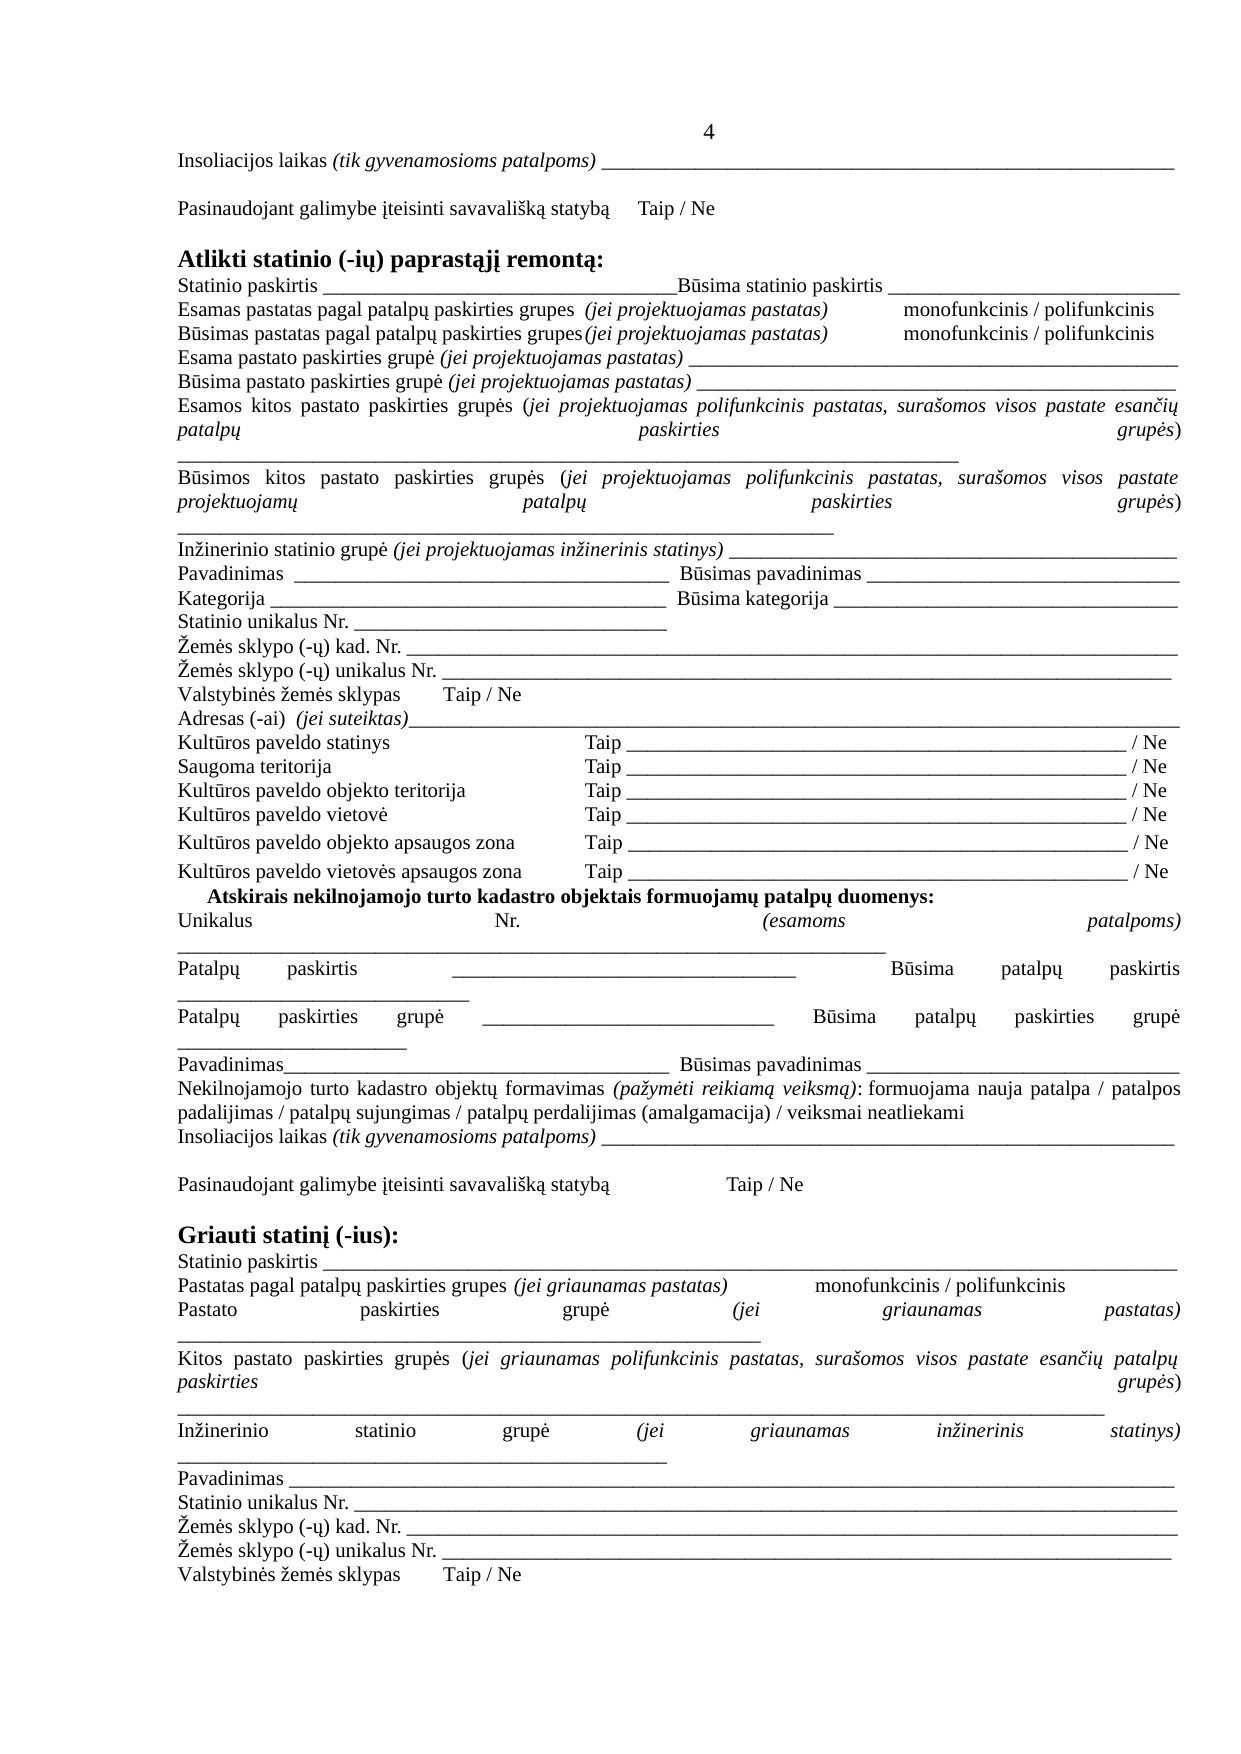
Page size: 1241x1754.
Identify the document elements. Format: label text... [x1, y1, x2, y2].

text Pastatas pagal patalpų paskirties grupes (jei griaunamas pastatas) monofunkcinis / polifunkcinis [177, 1273, 1181, 1297]
text Atskirais nekilnojamojo turto kadastro objektais formuojamų patalpų duomenys: [177, 883, 1181, 908]
text Būsimos kitos pastato paskirties grupės (jei projektuojamas polifunkcinis pastatas, surašomos visos pastate projektuojamų patalpų paskirties grupės) _______________________________________________________________ [177, 465, 1181, 537]
text Kultūros paveldo objekto apsaugos zona Taip ________________________________________________ / Ne [177, 826, 1181, 855]
text Esama pastato paskirties grupė (jei projektuojamas pastatas) _______________________________________________ [177, 345, 1181, 369]
text Statinio unikalus Nr. _______________________________________________________________________________ [177, 1490, 1181, 1514]
text Būsima pastato paskirties grupė (jei projektuojamas pastatas) ______________________________________________ [177, 369, 1181, 393]
text Esamos kitos pastato paskirties grupės (jei projektuojamas polifunkcinis pastatas, surašomos visos pastate esančių patalpų paskirties grupės) ___________________________________________________________________________ [177, 393, 1181, 465]
text Insoliacijos laikas (tik gyvenamosioms patalpoms) _______________________________________________________ [177, 1124, 1181, 1148]
text Insoliacijos laikas (tik gyvenamosioms patalpoms) _______________________________________________________ [177, 148, 1181, 172]
text Saugoma teritorija Taip ________________________________________________ / Ne [177, 754, 1181, 778]
text Inžinerinio statinio grupė (jei griaunamas inžinerinis statinys) _______________________________________________ [177, 1418, 1181, 1466]
text Kultūros paveldo vietovė Taip ________________________________________________ / Ne [177, 802, 1181, 826]
text Žemės sklypo (-ų) kad. Nr. __________________________________________________________________________ [177, 1514, 1181, 1538]
text Pastato paskirties grupė (jei griaunamas pastatas) ________________________________________________________ [177, 1297, 1181, 1345]
text Kultūros paveldo objekto teritorija Taip ________________________________________________ / Ne [177, 778, 1181, 802]
text Statinio paskirtis __________________________________Būsima statinio paskirtis ____________________________ [177, 273, 1181, 297]
text Atlikti statinio (-ių) paprastąjį remontą: [177, 244, 1181, 273]
text Kitos pastato paskirties grupės (jei griaunamas polifunkcinis pastatas, surašomos visos pastate esančių patalpų paskirties grupės) _________________________________________________________________________________________ [177, 1345, 1181, 1418]
text Valstybinės žemės sklypas Taip / Ne [177, 682, 1181, 706]
text Statinio unikalus Nr. ______________________________ [177, 609, 1181, 633]
text Žemės sklypo (-ų) unikalus Nr. ______________________________________________________________________ [177, 658, 1181, 682]
text Nekilnojamojo turto kadastro objektų formavimas (pažymėti reikiamą veiksmą): formuojama nauja patalpa / patalpos padalijimas / patalpų sujungimas / patalpų perdalijimas (amalgamacija) / veiksmai neatliekami [177, 1076, 1181, 1124]
text Žemės sklypo (-ų) unikalus Nr. ______________________________________________________________________ [177, 1538, 1181, 1562]
text Kultūros paveldo statinys Taip ________________________________________________ / Ne [177, 730, 1181, 754]
text Statinio paskirtis __________________________________________________________________________________ [177, 1249, 1181, 1273]
text Valstybinės žemės sklypas Taip / Ne [177, 1562, 1181, 1586]
text Pavadinimas _____________________________________________________________________________________ [177, 1466, 1181, 1490]
text Kultūros paveldo vietovės apsaugos zona Taip ________________________________________________ / Ne [177, 855, 1181, 883]
text Adresas (-ai) (jei suteiktas)__________________________________________________________________________ [177, 706, 1181, 730]
text Pasinaudojant galimybe įteisinti savavališką statybą Taip / Ne [177, 1172, 1181, 1196]
text Kategorija ______________________________________ Būsima kategorija _________________________________ [177, 585, 1181, 609]
text Inžinerinio statinio grupė (jei projektuojamas inžinerinis statinys) ___________________________________________ [177, 537, 1181, 561]
text Pavadinimas_____________________________________ Būsimas pavadinimas ______________________________ [177, 1052, 1181, 1076]
text Patalpų paskirtis _________________________________ Būsima patalpų paskirtis ____________________________ [177, 956, 1181, 1004]
text Pavadinimas ____________________________________ Būsimas pavadinimas ______________________________ [177, 561, 1181, 585]
text Žemės sklypo (-ų) kad. Nr. __________________________________________________________________________ [177, 633, 1181, 658]
text Esamas pastatas pagal patalpų paskirties grupes (jei projektuojamas pastatas) monofunkcinis / polifunkcinis [177, 297, 1181, 321]
text Pasinaudojant galimybe įteisinti savavališką statybą Taip / Ne [177, 196, 1181, 220]
text Griauti statinį (-ius): [177, 1220, 1181, 1249]
text Būsimas pastatas pagal patalpų paskirties grupes (jei projektuojamas pastatas) monofunkcinis / polifunkcinis [177, 321, 1181, 345]
text Unikalus Nr. (esamoms patalpoms) ____________________________________________________________________ [177, 908, 1181, 956]
text Patalpų paskirties grupė ____________________________ Būsima patalpų paskirties grupė ______________________ [177, 1004, 1181, 1052]
